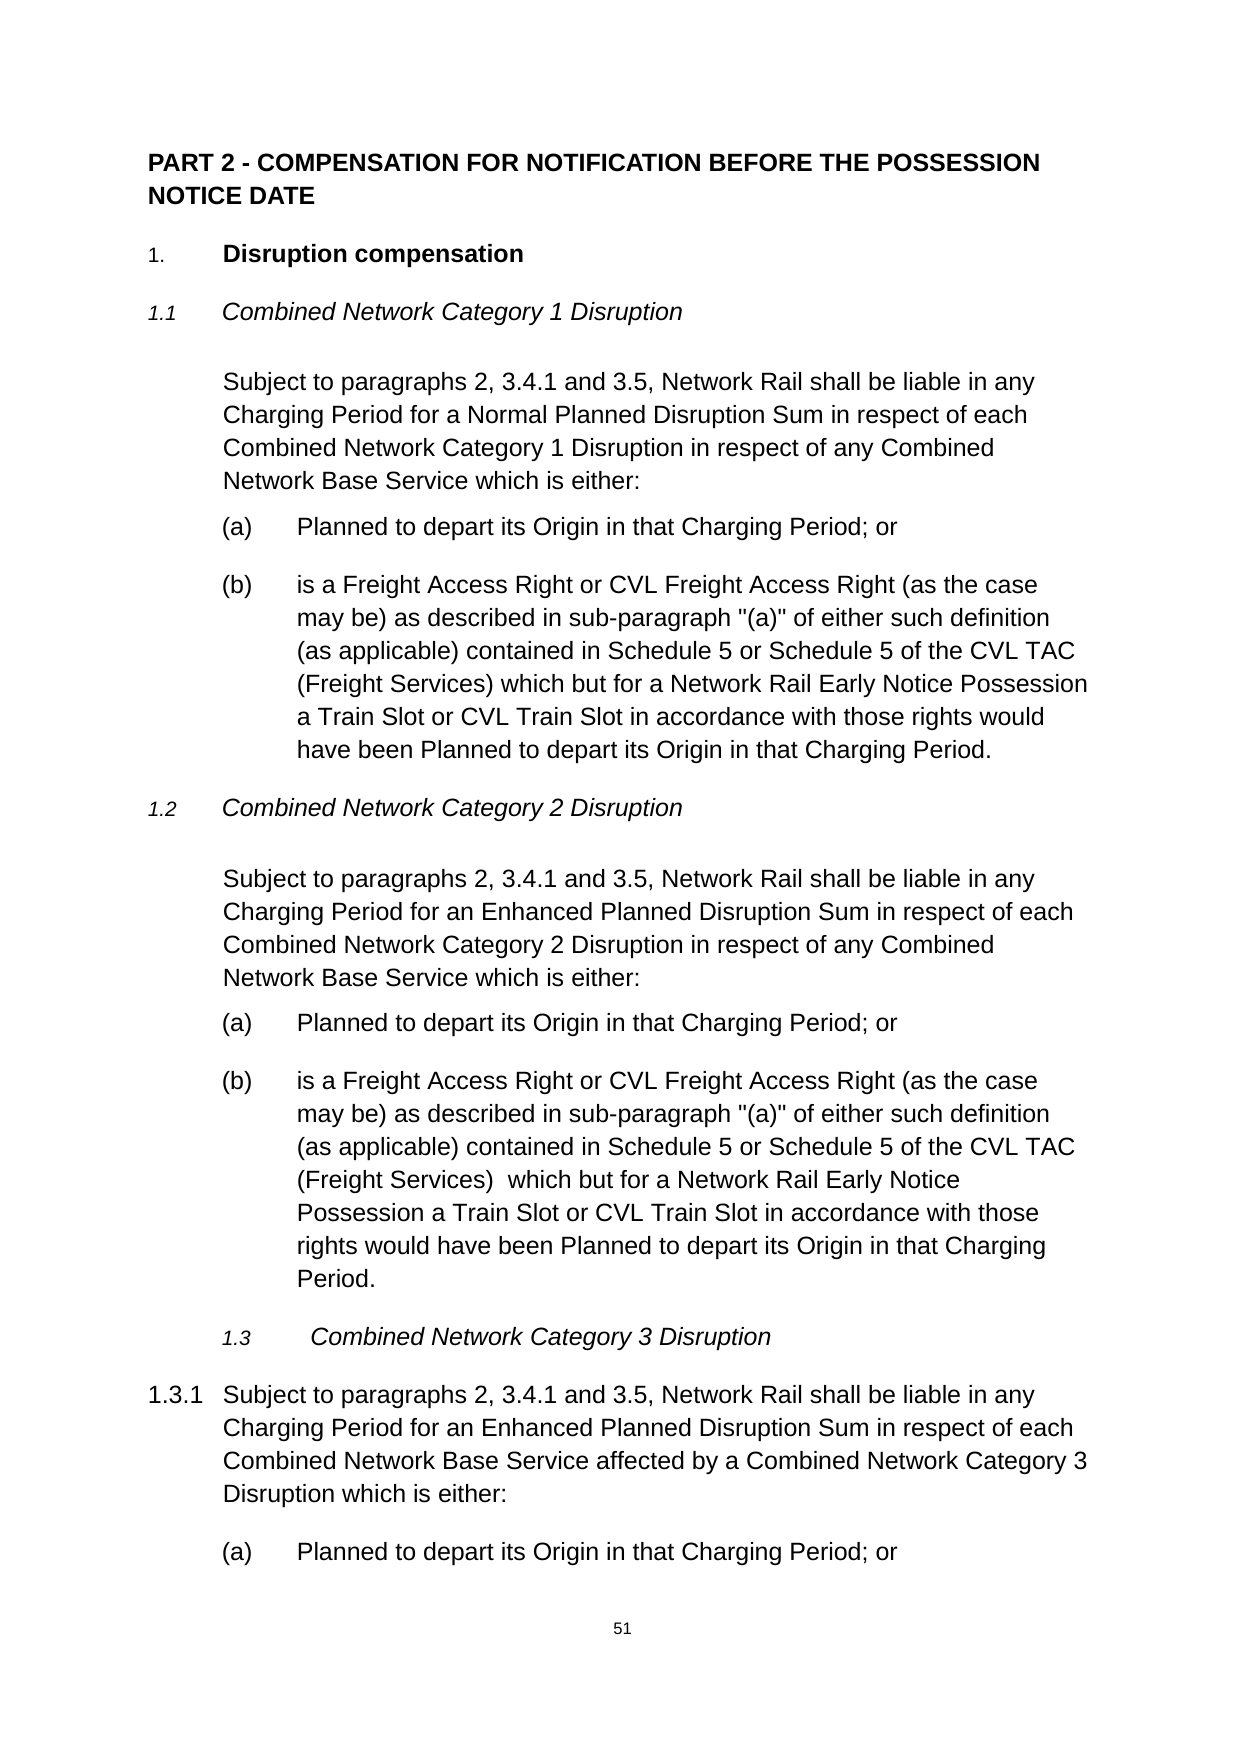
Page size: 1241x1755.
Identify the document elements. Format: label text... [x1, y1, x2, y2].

list is a Freight Access Right or CVL Freight Access Right (as the case may be) as described in sub-paragraph "(a)" of either such definition (as applicable) contained in Schedule 5 or Schedule 5 of the CVL TAC (Freight Services) which but for a Network Rail Early Notice Possession a Train Slot or CVL Train Slot in accordance with those rights would have been Planned to depart its Origin in that Charging Period. [222, 1066, 1093, 1293]
list Planned to depart its Origin in that Charging Period; or [222, 1537, 1093, 1566]
list is a Freight Access Right or CVL Freight Access Right (as the case may be) as described in sub-paragraph "(a)" of either such definition (as applicable) contained in Schedule 5 or Schedule 5 of the CVL TAC (Freight Services) which but for a Network Rail Early Notice Possession a Train Slot or CVL Train Slot in accordance with those rights would have been Planned to depart its Origin in that Charging Period. [222, 570, 1093, 764]
list Planned to depart its Origin in that Charging Period; or [222, 512, 1093, 541]
list Combined Network Category 3 Disruption [222, 1322, 1093, 1351]
list Combined Network Category 1 Disruption [148, 297, 1093, 326]
text Subject to paragraphs 2, 3.4.1 and 3.5, Network Rail shall be liable in any Charging Period for a Normal Planned Disruption Sum in respect of each Combined Network Category 1 Disruption in respect of any Combined Network Base Service which is either: [223, 367, 1093, 495]
list Disruption compensation [148, 239, 1093, 267]
list Subject to paragraphs 2, 3.4.1 and 3.5, Network Rail shall be liable in any Charging Period for an Enhanced Planned Disruption Sum in respect of each Combined Network Base Service affected by a Combined Network Category 3 Disruption which is either: [148, 1380, 1093, 1508]
subtitle Part 2 - Compensation for notification before the Possession Notice Date [148, 148, 1093, 209]
text Subject to paragraphs 2, 3.4.1 and 3.5, Network Rail shall be liable in any Charging Period for an Enhanced Planned Disruption Sum in respect of each Combined Network Category 2 Disruption in respect of any Combined Network Base Service which is either: [223, 863, 1093, 991]
list Planned to depart its Origin in that Charging Period; or [222, 1008, 1093, 1037]
list Combined Network Category 2 Disruption [148, 793, 1093, 822]
